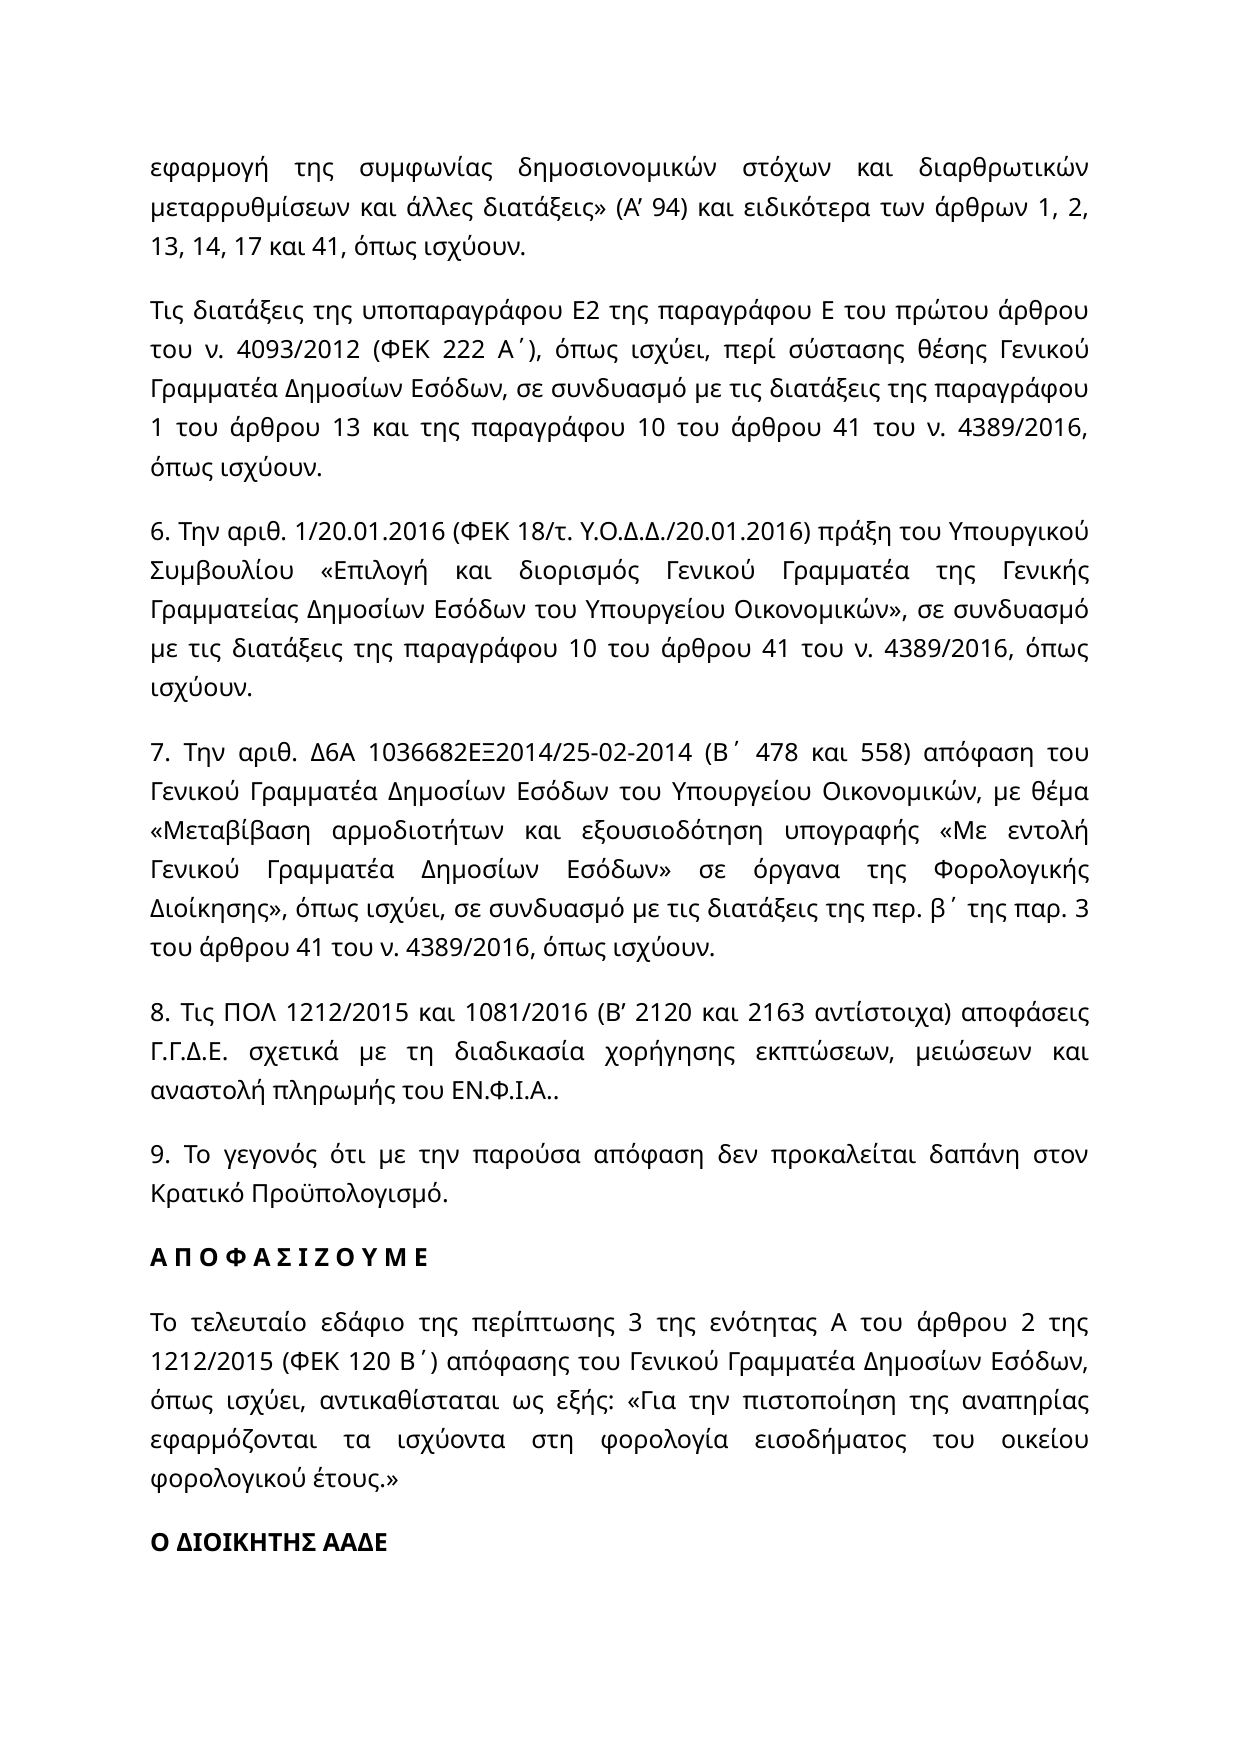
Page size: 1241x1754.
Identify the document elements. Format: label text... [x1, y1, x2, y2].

text 9. Το γεγονός ότι με την παρούσα απόφαση δεν προκαλείται δαπάνη στον Κρατικό Προϋπολογισμό. [150, 1137, 1090, 1210]
text Το τελευταίο εδάφιο της περίπτωσης 3 της ενότητας Α του άρθρου 2 της 1212/2015 (ΦΕΚ 120 Β΄) απόφασης του Γενικού Γραμματέα Δημοσίων Εσόδων, όπως ισχύει, αντικαθίσταται ως εξής: «Για την πιστοποίηση της αναπηρίας εφαρμόζονται τα ισχύοντα στη φορολογία εισοδήματος του οικείου φορολογικού έτους.» [150, 1304, 1090, 1495]
text 6. Την αριθ. 1/20.01.2016 (ΦΕΚ 18/τ. Υ.Ο.Δ.Δ./20.01.2016) πράξη του Υπουργικού Συμβουλίου «Επιλογή και διορισμός Γενικού Γραμματέα της Γενικής Γραμματείας Δημοσίων Εσόδων του Υπουργείου Οικονομικών», σε συνδυασμό με τις διατάξεις της παραγράφου 10 του άρθρου 41 του ν. 4389/2016, όπως ισχύουν. [150, 513, 1090, 704]
text Ο ΔΙΟΙΚΗΤΗΣ ΑΑΔΕ [150, 1525, 1090, 1559]
text Α Π Ο Φ Α Σ Ι Ζ Ο Υ Μ Ε [150, 1240, 1090, 1274]
text 8. Τις ΠΟΛ 1212/2015 και 1081/2016 (Β’ 2120 και 2163 αντίστοιχα) αποφάσεις Γ.Γ.Δ.Ε. σχετικά με τη διαδικασία χορήγησης εκπτώσεων, μειώσεων και αναστολή πληρωμής του ΕΝ.Φ.Ι.Α.. [150, 994, 1090, 1107]
text εφαρμογή της συμφωνίας δημοσιονομικών στόχων και διαρθρωτικών μεταρρυθμίσεων και άλλες διατάξεις» (Α’ 94) και ειδικότερα των άρθρων 1, 2, 13, 14, 17 και 41, όπως ισχύουν. [150, 150, 1090, 262]
text Τις διατάξεις της υποπαραγράφου Ε2 της παραγράφου Ε του πρώτου άρθρου του ν. 4093/2012 (ΦΕΚ 222 Α΄), όπως ισχύει, περί σύστασης θέσης Γενικού Γραμματέα Δημοσίων Εσόδων, σε συνδυασμό με τις διατάξεις της παραγράφου 1 του άρθρου 13 και της παραγράφου 10 του άρθρου 41 του ν. 4389/2016, όπως ισχύουν. [150, 292, 1090, 483]
text 7. Την αριθ. Δ6Α 1036682ΕΞ2014/25-02-2014 (Β΄ 478 και 558) απόφαση του Γενικού Γραμματέα Δημοσίων Εσόδων του Υπουργείου Οικονομικών, με θέμα «Μεταβίβαση αρμοδιοτήτων και εξουσιοδότηση υπογραφής «Με εντολή Γενικού Γραμματέα Δημοσίων Εσόδων» σε όργανα της Φορολογικής Διοίκησης», όπως ισχύει, σε συνδυασμό με τις διατάξεις της περ. β΄ της παρ. 3 του άρθρου 41 του ν. 4389/2016, όπως ισχύουν. [150, 734, 1090, 964]
